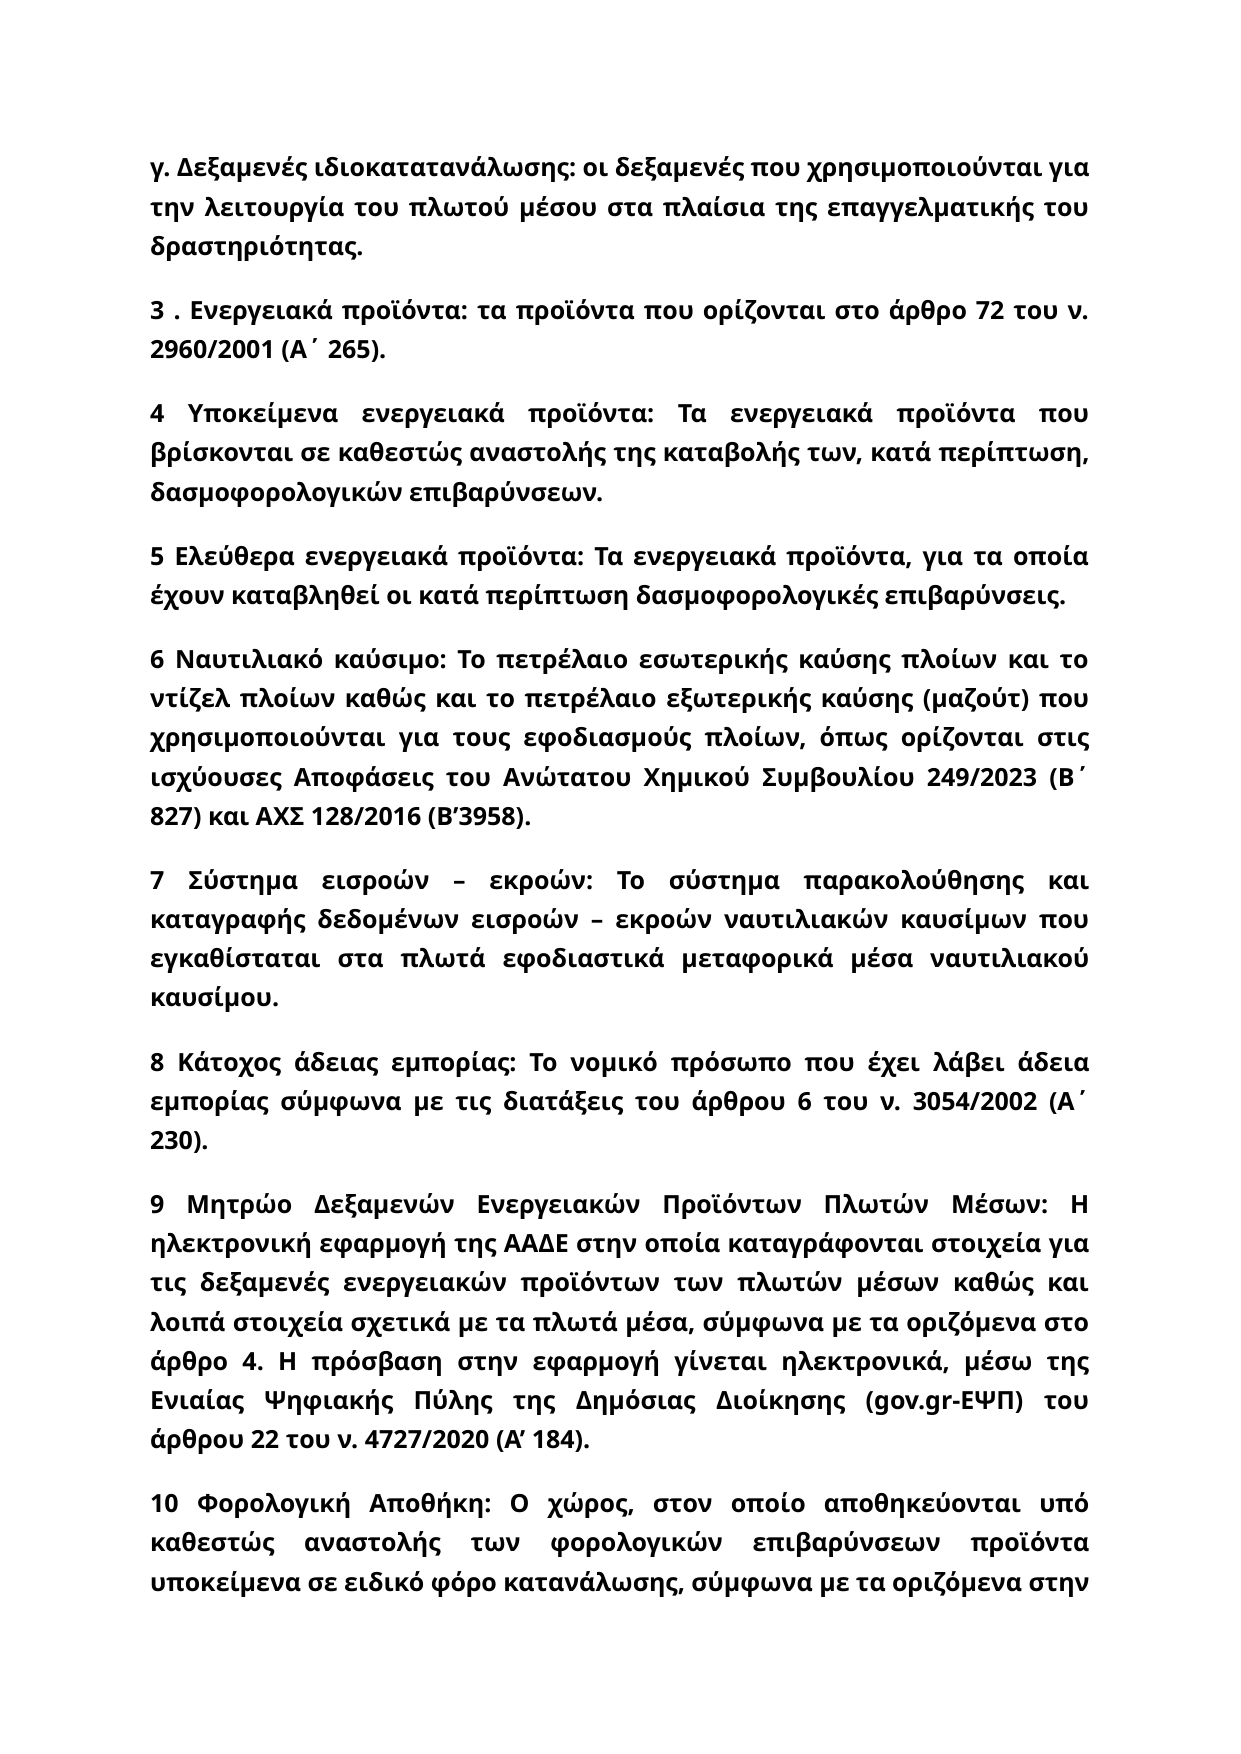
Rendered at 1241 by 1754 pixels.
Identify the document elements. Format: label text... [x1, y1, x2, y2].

text 8 Κάτοχος άδειας εμπορίας: Το νομικό πρόσωπο που έχει λάβει άδεια εμπορίας σύμφωνα με τις διατάξεις του άρθρου 6 του ν. 3054/2002 (Α΄ 230). [150, 1044, 1090, 1157]
text 10 Φορολογική Αποθήκη: Ο χώρος, στον οποίο αποθηκεύονται υπό καθεστώς αναστολής των φορολογικών επιβαρύνσεων προϊόντα υποκείμενα σε ειδικό φόρο κατανάλωσης, σύμφωνα με τα οριζόμενα στην [150, 1486, 1090, 1598]
text 4 Υποκείμενα ενεργειακά προϊόντα: Τα ενεργειακά προϊόντα που βρίσκονται σε καθεστώς αναστολής της καταβολής των, κατά περίπτωση, δασμοφορολογικών επιβαρύνσεων. [150, 396, 1090, 508]
text γ. Δεξαμενές ιδιοκατατανάλωσης: οι δεξαμενές που χρησιμοποιούνται για την λειτουργία του πλωτού μέσου στα πλαίσια της επαγγελματικής του δραστηριότητας. [150, 150, 1090, 262]
text 5 Ελεύθερα ενεργειακά προϊόντα: Τα ενεργειακά προϊόντα, για τα οποία έχουν καταβληθεί οι κατά περίπτωση δασμοφορολογικές επιβαρύνσεις. [150, 538, 1090, 612]
text 9 Μητρώο Δεξαμενών Ενεργειακών Προϊόντων Πλωτών Μέσων: Η ηλεκτρονική εφαρμογή της ΑΑΔΕ στην οποία καταγράφονται στοιχεία για τις δεξαμενές ενεργειακών προϊόντων των πλωτών μέσων καθώς και λοιπά στοιχεία σχετικά με τα πλωτά μέσα, σύμφωνα με τα οριζόμενα στο άρθρο 4. Η πρόσβαση στην εφαρμογή γίνεται ηλεκτρονικά, μέσω της Ενιαίας Ψηφιακής Πύλης της Δημόσιας Διοίκησης (gov.gr-ΕΨΠ) του άρθρου 22 του ν. 4727/2020 (Α’ 184). [150, 1187, 1090, 1456]
text 3 . Ενεργειακά προϊόντα: τα προϊόντα που ορίζονται στο άρθρο 72 του ν. 2960/2001 (Α΄ 265). [150, 292, 1090, 366]
text 6 Ναυτιλιακό καύσιμο: Το πετρέλαιο εσωτερικής καύσης πλοίων και το ντίζελ πλοίων καθώς και το πετρέλαιο εξωτερικής καύσης (μαζούτ) που χρησιμοποιούνται για τους εφοδιασμούς πλοίων, όπως ορίζονται στις ισχύουσες Αποφάσεις του Ανώτατου Χημικού Συμβουλίου 249/2023 (Β΄ 827) και ΑΧΣ 128/2016 (Β’3958). [150, 642, 1090, 832]
text 7 Σύστημα εισροών – εκροών: Το σύστημα παρακολούθησης και καταγραφής δεδομένων εισροών – εκροών ναυτιλιακών καυσίμων που εγκαθίσταται στα πλωτά εφοδιαστικά μεταφορικά μέσα ναυτιλιακού καυσίμου. [150, 862, 1090, 1014]
